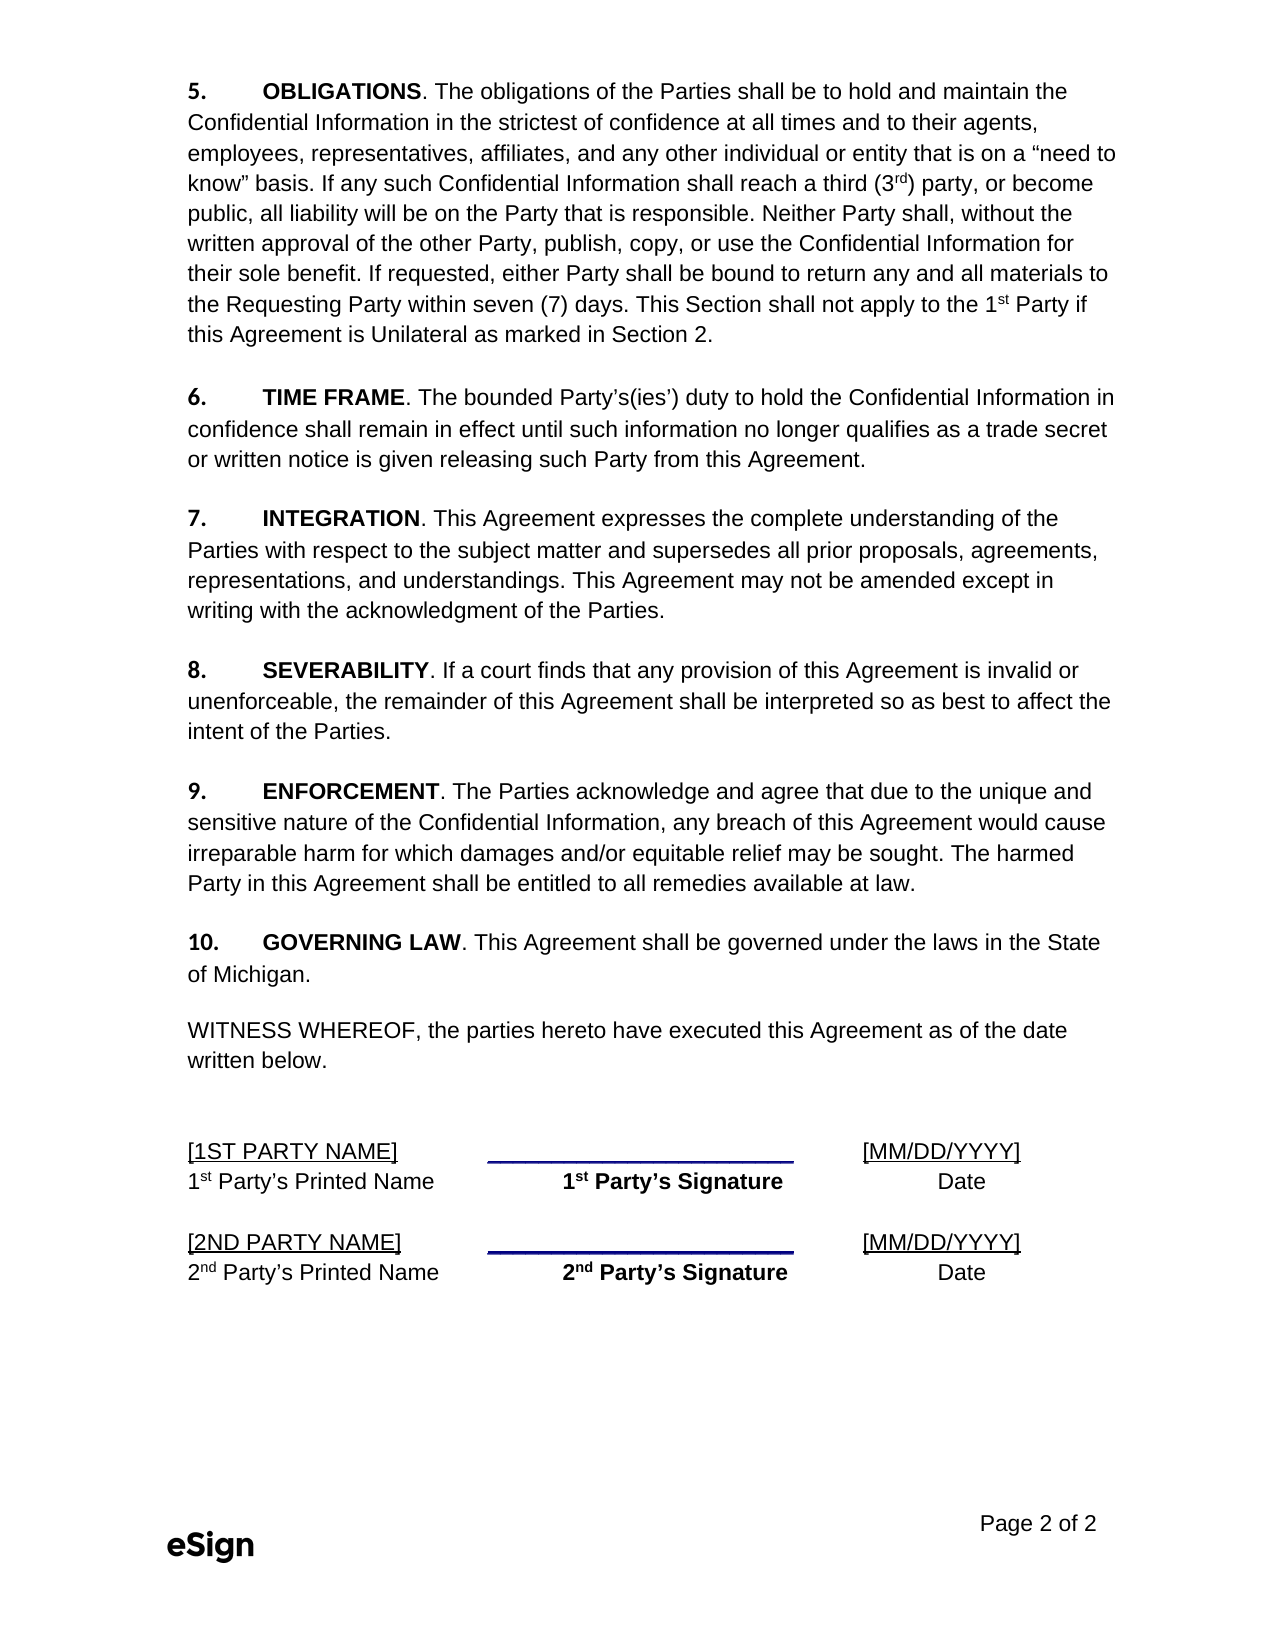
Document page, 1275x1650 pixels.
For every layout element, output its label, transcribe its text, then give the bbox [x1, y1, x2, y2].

list OBLIGATIONS. The obligations of the Parties shall be to hold and maintain the Confidential Information in the strictest of confidence at all times and to their agents, employees, representatives, affiliates, and any other individual or entity that is on a “need to know” basis. If any such Confidential Information shall reach a third (3rd) party, or become public, all liability will be on the Party that is responsible. Neither Party shall, without the written approval of the other Party, publish, copy, or use the Confidential Information for their sole benefit. If requested, either Party shall be bound to return any and all materials to the Requesting Party within seven (7) days. This Section shall not apply to the 1st Party if this Agreement is Unilateral as marked in Section 2. [187, 75, 1125, 347]
list SEVERABILITY. If a court finds that any provision of this Agreement is invalid or unenforceable, the remainder of this Agreement shall be interpreted so as best to affect the intent of the Parties. [187, 654, 1125, 745]
list INTEGRATION. This Agreement expresses the complete understanding of the Parties with respect to the subject matter and supersedes all prior proposals, agreements, representations, and understandings. This Agreement may not be amended except in writing with the acknowledgment of the Parties. [187, 502, 1125, 623]
list [2ND PARTY NAME] ________________________ [MM/DD/YYYY] [187, 1229, 1125, 1255]
list GOVERNING LAW. This Agreement shall be governed under the laws in the State of Michigan. [187, 926, 1125, 987]
list ENFORCEMENT. The Parties acknowledge and agree that due to the unique and sensitive nature of the Confidential Information, any breach of this Agreement would cause irreparable harm for which damages and/or equitable relief may be sought. The harmed Party in this Agreement shall be entitled to all remedies available at law. [187, 775, 1125, 896]
list 2nd Party’s Printed Name 2nd Party’s Signature Date [187, 1259, 1125, 1285]
list [1ST PARTY NAME] ________________________ [MM/DD/YYYY] [187, 1138, 1125, 1164]
list 1st Party’s Printed Name 1st Party’s Signature Date [187, 1168, 1125, 1194]
list TIME FRAME. The bounded Party’s(ies’) duty to hold the Confidential Information in confidence shall remain in effect until such information no longer qualifies as a trade secret or written notice is given releasing such Party from this Agreement. [187, 381, 1125, 472]
list WITNESS WHEREOF, the parties hereto have executed this Agreement as of the date written below. [187, 1017, 1125, 1074]
